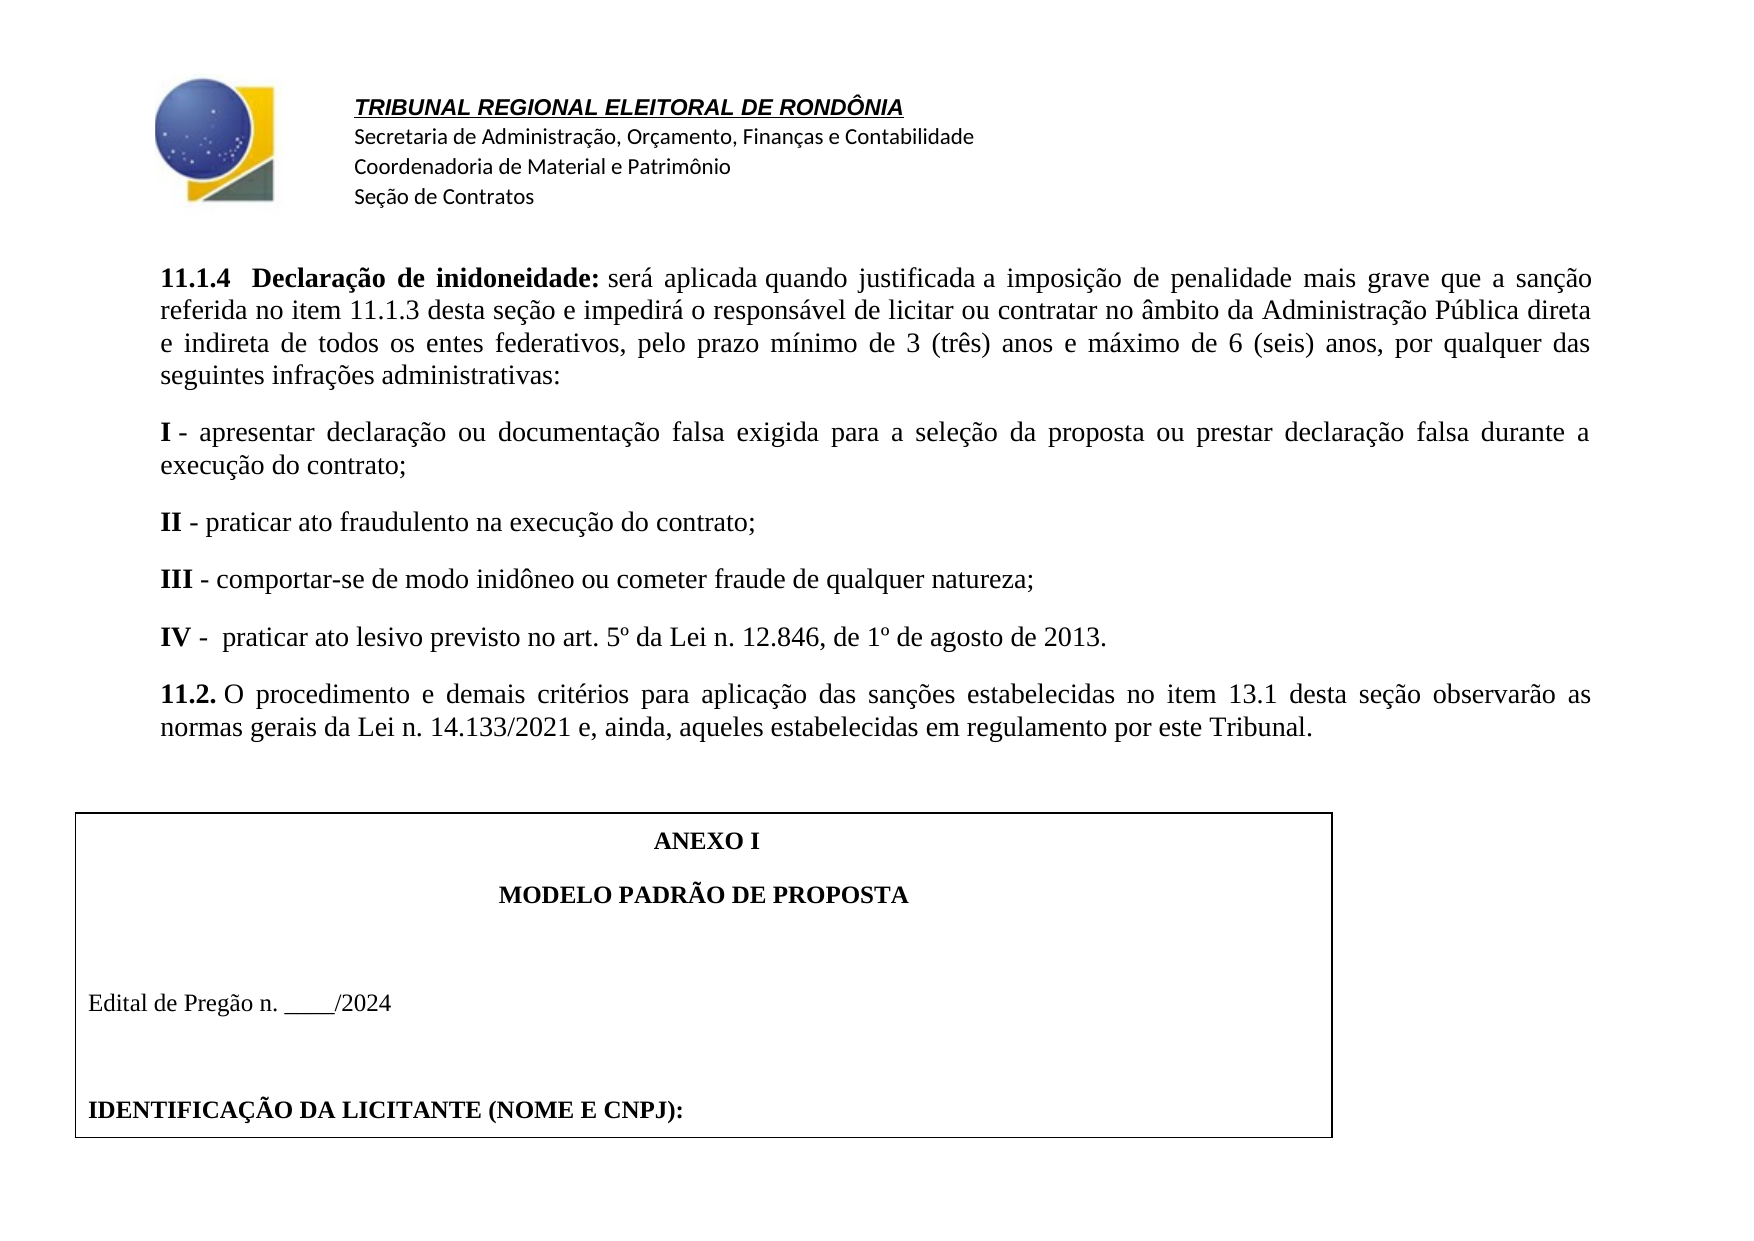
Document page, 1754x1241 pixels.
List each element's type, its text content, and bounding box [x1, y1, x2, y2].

text III - comportar-se de modo inidôneo ou cometer fraude de qualquer natureza; [160, 563, 1594, 595]
text II - praticar ato fraudulento na execução do contrato; [160, 505, 1594, 538]
text 11.2. O procedimento e demais critérios para aplicação das sanções estabelecidas no item 13.1 desta seção observarão as normas gerais da Lei n. 14.133/2021 e, ainda, aqueles estabelecidas em regulamento por este Tribunal. [160, 677, 1594, 742]
text 11.1.4 Declaração de inidoneidade: será aplicada quando justificada a imposição de penalidade mais grave que a sanção referida no item 11.1.3 desta seção e impedirá o responsável de licitar ou contratar no âmbito da Administração Pública direta e indireta de todos os entes federativos, pelo prazo mínimo de 3 (três) anos e máximo de 6 (seis) anos, por qualquer das seguintes infrações administrativas: [160, 261, 1594, 390]
text IV - praticar ato lesivo previsto no art. 5º da Lei n. 12.846, de 1º de agosto de 2013. [160, 620, 1594, 652]
text I - apresentar declaração ou documentação falsa exigida para a seleção da proposta ou prestar declaração falsa durante a execução do contrato; [160, 415, 1594, 480]
table_header ANEXO I MODELO PADRÃO DE PROPOSTA Edital de Pregão n. ____/2024 IDENTIFICAÇÃO DA LICITANTE (NOME E CNPJ): [76, 814, 1331, 1136]
